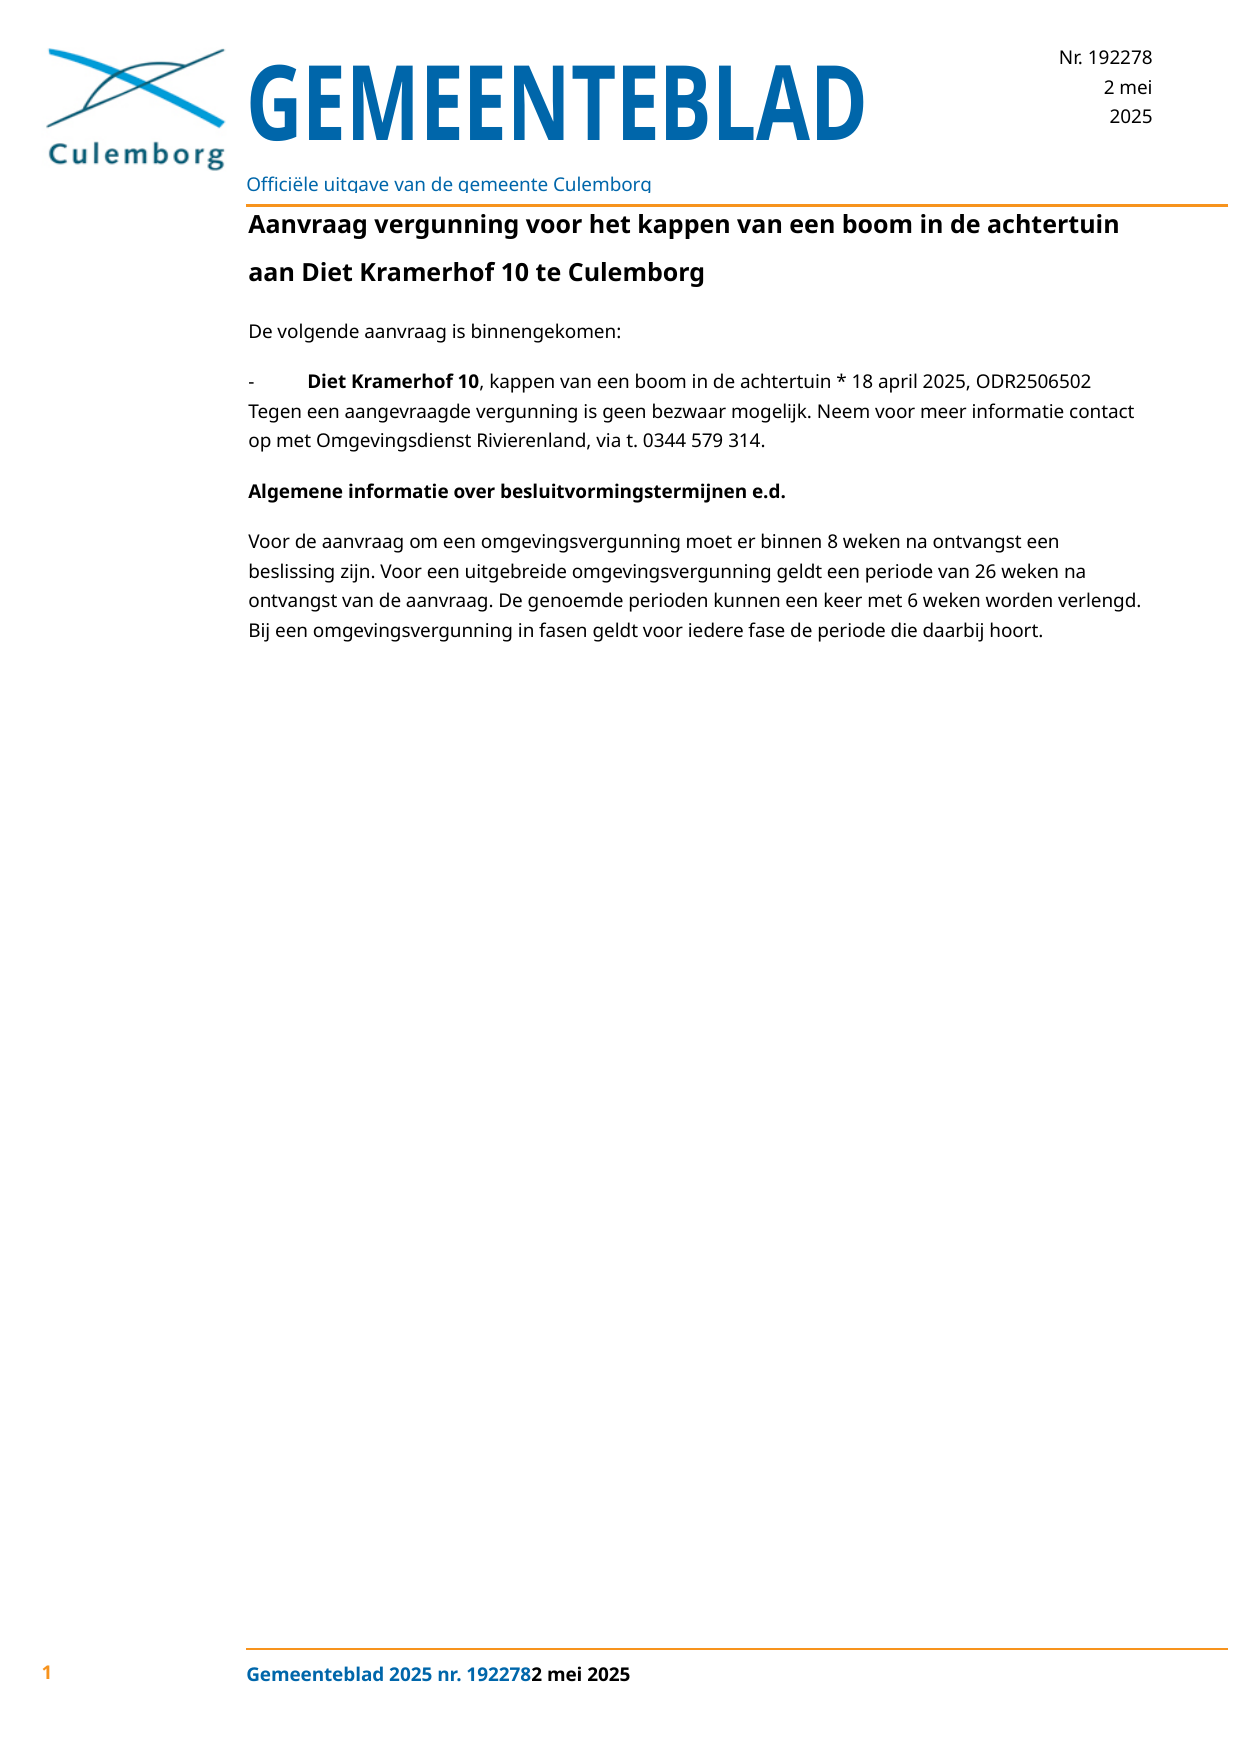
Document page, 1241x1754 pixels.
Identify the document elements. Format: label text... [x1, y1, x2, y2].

text Tegen een aangevraagde vergunning is geen bezwaar mogelijk. Neem voor meer informatie contact op met Omgevingsdienst Rivierenland, via t. 0344 579 314. [248, 398, 1152, 453]
picture [41, 47, 231, 172]
list Diet Kramerhof 10, kappen van een boom in de achtertuin * 18 april 2025, ODR2506502 [248, 368, 1152, 394]
text Voor de aanvraag om een omgevingsvergunning moet er binnen 8 weken na ontvangst een beslissing zijn. Voor een uitgebreide omgevingsvergunning geldt een periode van 26 weken na ontvangst van de aanvraag. De genoemde perioden kunnen een keer met 6 weken worden verlengd. Bij een omgevingsvergunning in fasen geldt voor iedere fase de periode die daarbij hoort. [248, 528, 1152, 643]
text De volgende aanvraag is binnengekomen: [248, 318, 1152, 344]
text Algemene informatie over besluitvormingstermijnen e.d. [248, 478, 1152, 504]
text Aanvraag vergunning voor het kappen van een boom in de achtertuin aan Diet Kramerhof 10 te Culemborg [248, 207, 1152, 288]
